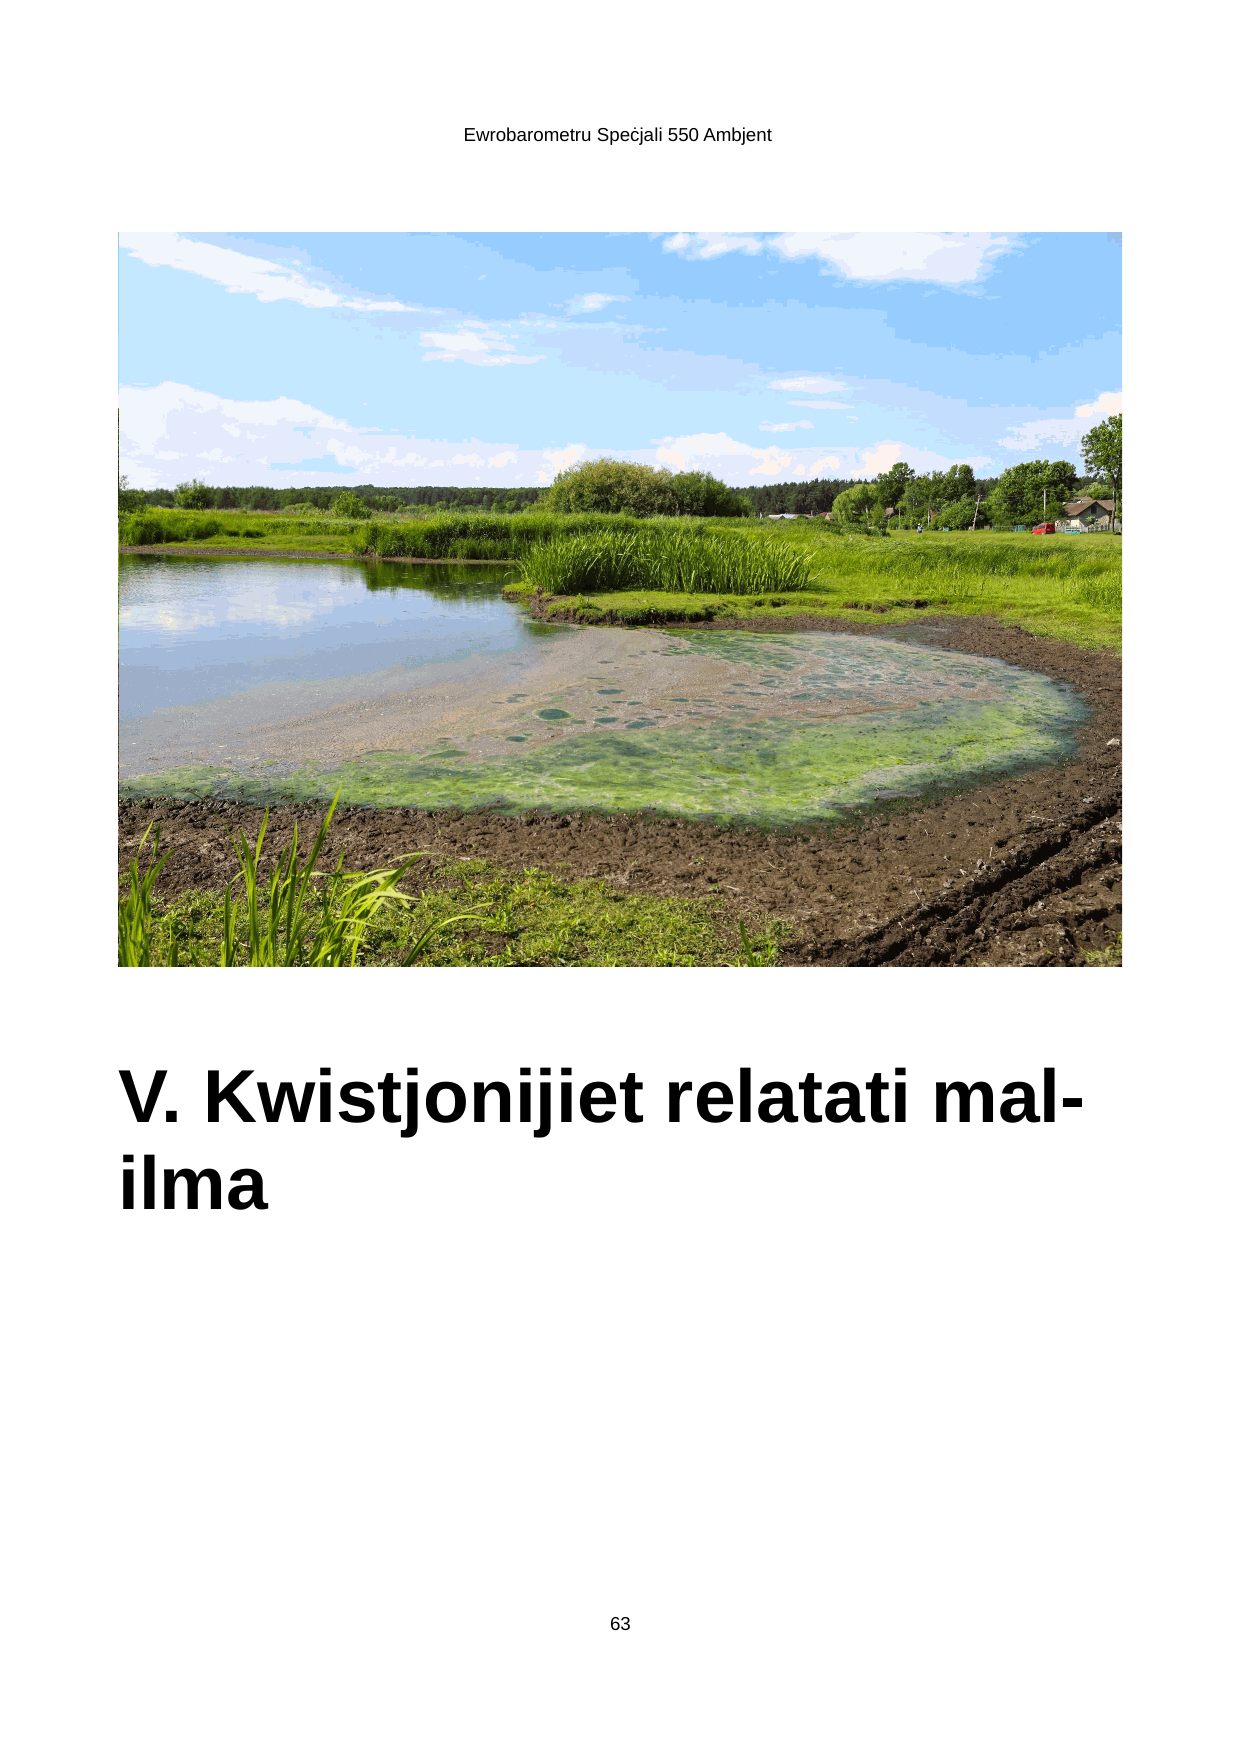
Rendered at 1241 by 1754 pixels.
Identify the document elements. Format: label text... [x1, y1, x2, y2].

picture [118, 232, 1123, 967]
subtitle V. Kwistjonijiet relatati mal-ilma [118, 1052, 1122, 1225]
